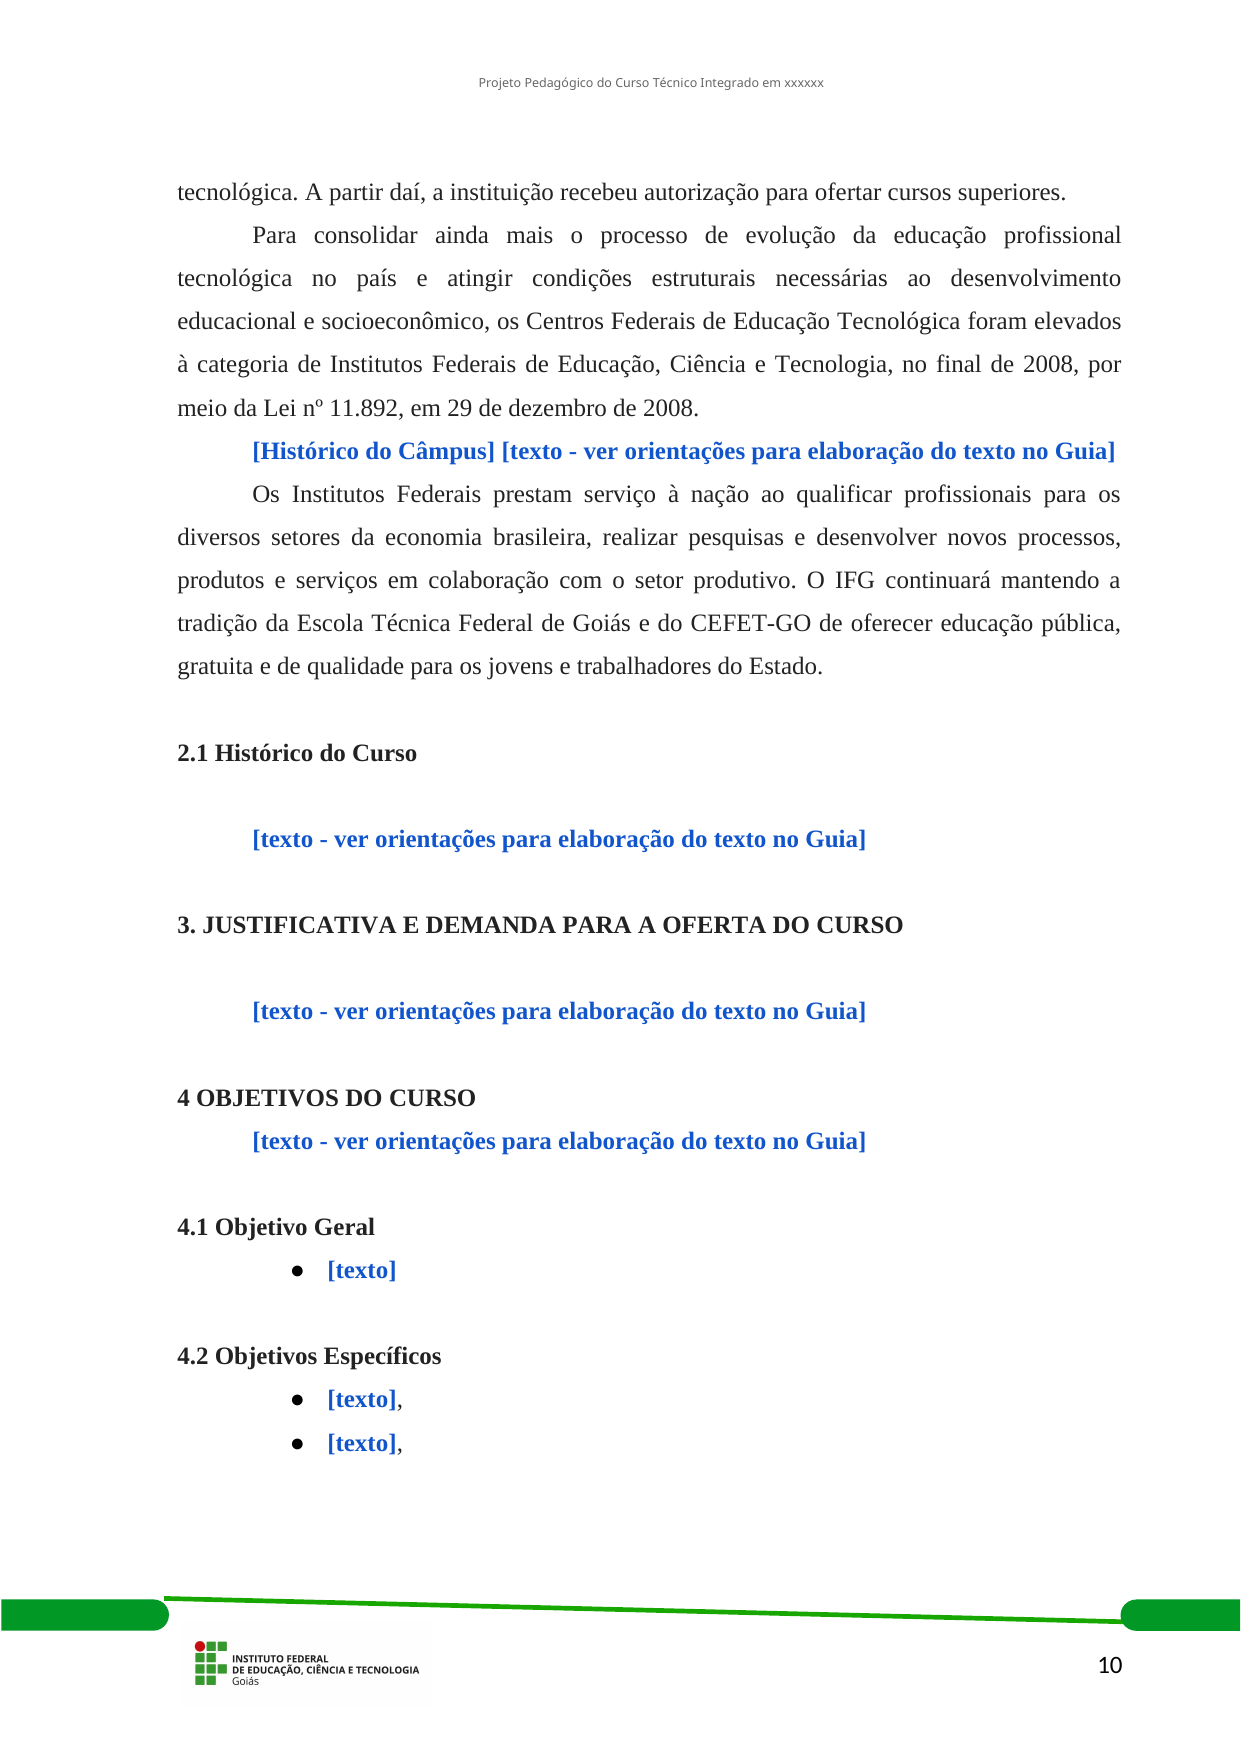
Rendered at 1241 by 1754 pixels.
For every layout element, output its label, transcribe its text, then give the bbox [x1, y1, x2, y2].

subtitle 2.1 Histórico do Curso [177, 738, 1122, 766]
text [texto - ver orientações para elaboração do texto no Guia] [177, 824, 1122, 853]
text [Histórico do Câmpus] [texto - ver orientações para elaboração do texto no Guia] [177, 436, 1122, 464]
text [texto - ver orientações para elaboração do texto no Guia] [177, 996, 1122, 1025]
subtitle 4 OBJETIVOS DO CURSO [177, 1083, 1122, 1111]
list [texto], [289, 1384, 1122, 1413]
text tecnológica. A partir daí, a instituição recebeu autorização para ofertar cursos superiores. [177, 177, 1122, 206]
subtitle 3. JUSTIFICATIVA E DEMANDA PARA A OFERTA DO CURSO [177, 910, 1122, 939]
list [texto] [289, 1255, 1122, 1284]
list [texto], [289, 1428, 1122, 1456]
text Os Institutos Federais prestam serviço à nação ao qualificar profissionais para os diversos setores da economia brasileira, realizar pesquisas e desenvolver novos processos, produtos e serviços em colaboração com o setor produtivo. O IFG continuará mantendo a tradição da Escola Técnica Federal de Goiás e do CEFET-GO de oferecer educação pública, gratuita e de qualidade para os jovens e trabalhadores do Estado. [177, 479, 1122, 680]
text Para consolidar ainda mais o processo de evolução da educação profissional tecnológica no país e atingir condições estruturais necessárias ao desenvolvimento educacional e socioeconômico, os Centros Federais de Educação Tecnológica foram elevados à categoria de Institutos Federais de Educação, Ciência e Tecnologia, no final de 2008, por meio da Lei nº 11.892, em 29 de dezembro de 2008. [177, 220, 1122, 421]
picture [181, 1620, 433, 1706]
subtitle 4.1 Objetivo Geral [177, 1212, 1122, 1241]
subtitle 4.2 Objetivos Específicos [177, 1341, 1122, 1370]
text [texto - ver orientações para elaboração do texto no Guia] [177, 1126, 1122, 1154]
